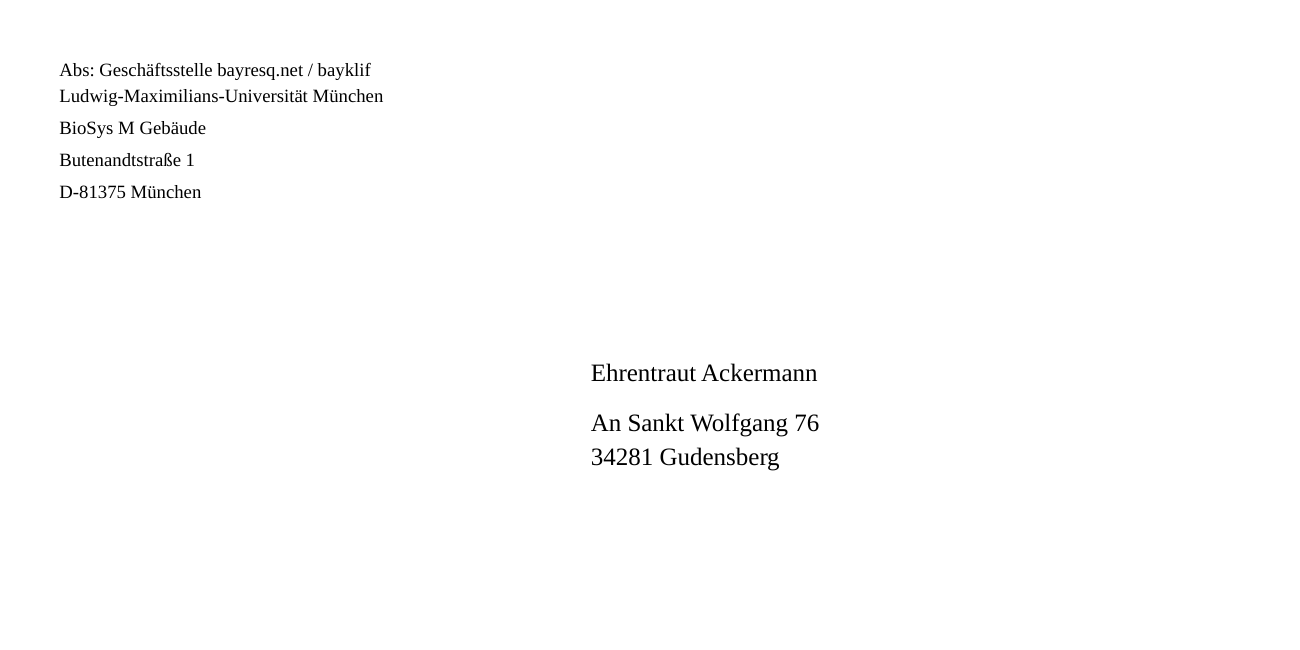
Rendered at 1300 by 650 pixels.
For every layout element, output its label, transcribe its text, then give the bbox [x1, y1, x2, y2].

text Ehrentraut Ackermann [591, 325, 1240, 387]
text An Sankt Wolfgang 76 34281 Gudensberg [591, 408, 1240, 470]
text BioSys M Gebäude [59, 117, 649, 138]
text D-81375 München [59, 181, 649, 203]
text Abs: Geschäftsstelle bayresq.net / bayklif Ludwig-Maximilians-Universität München [59, 59, 649, 106]
text Butenandtstraße 1 [59, 149, 649, 171]
